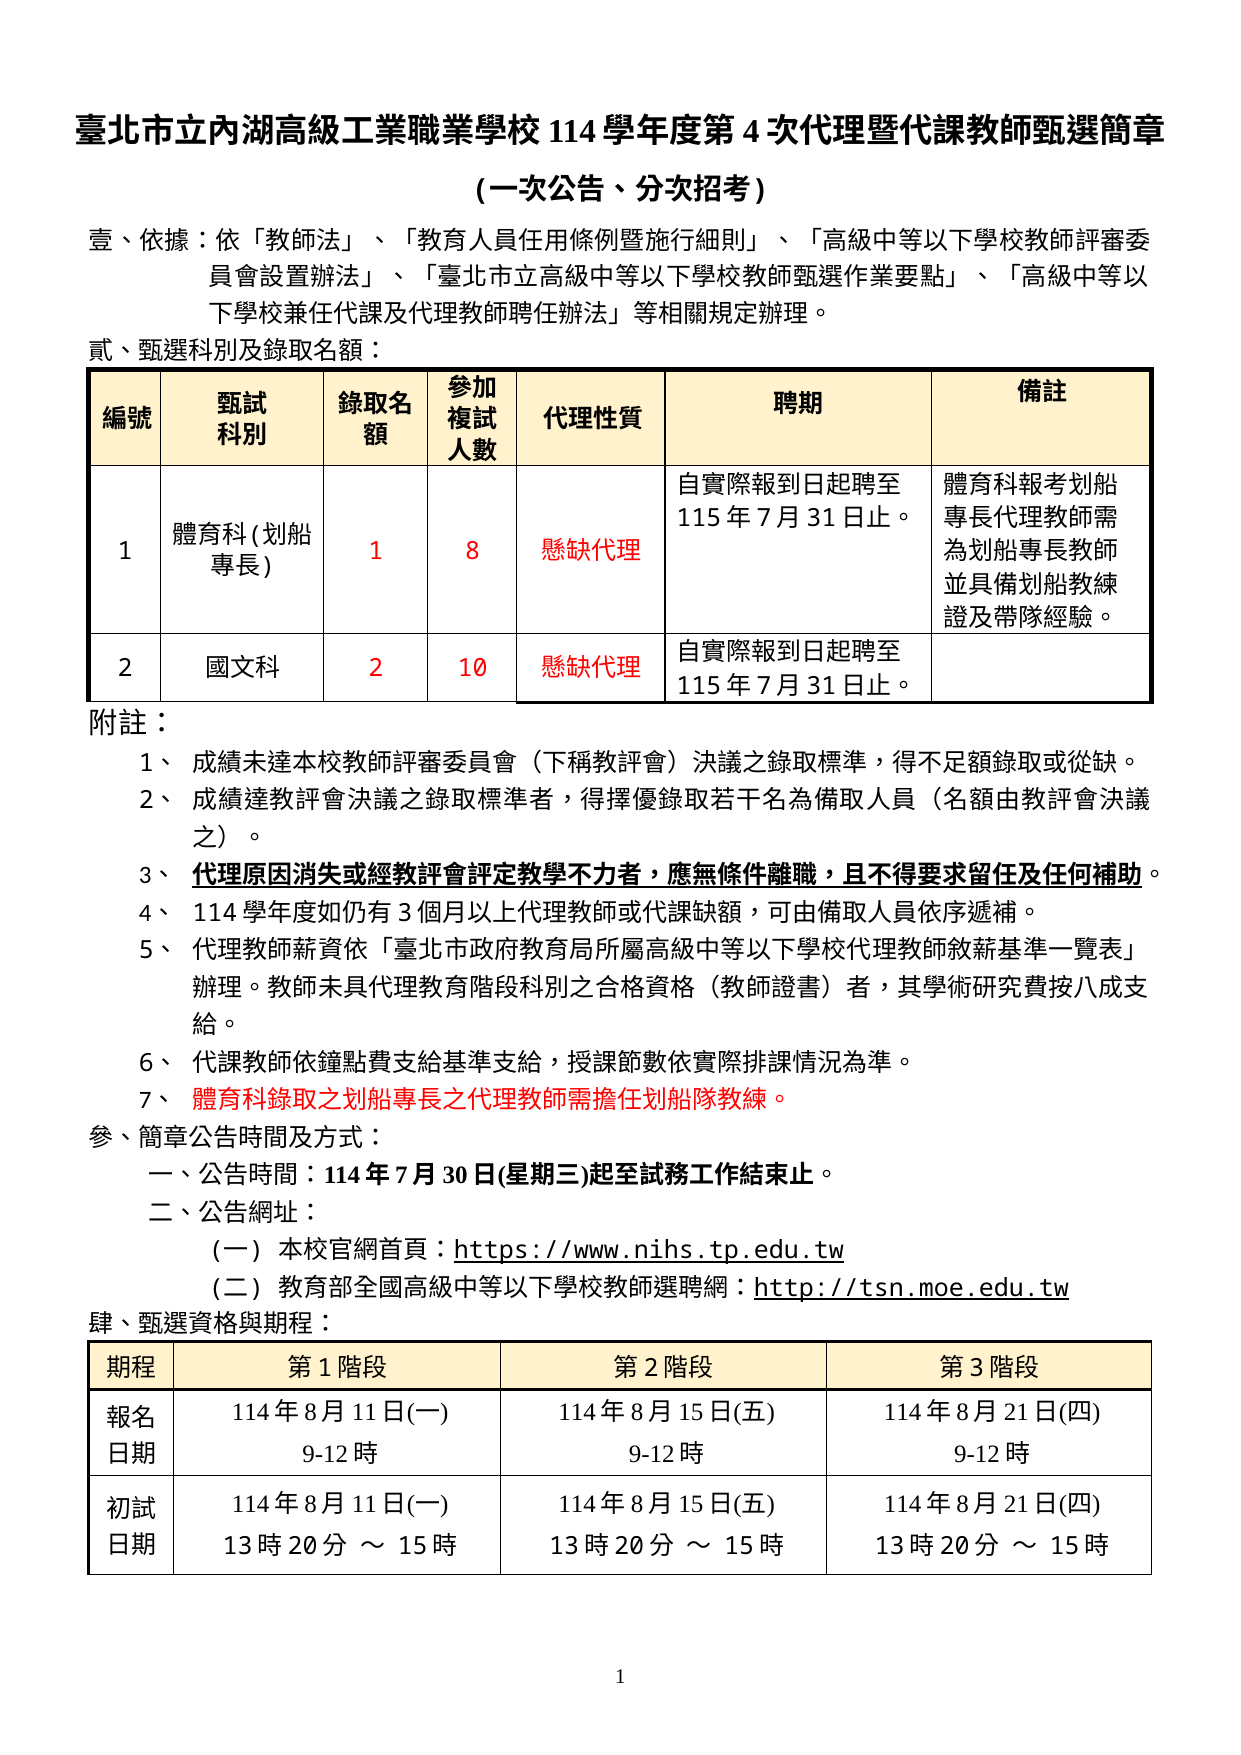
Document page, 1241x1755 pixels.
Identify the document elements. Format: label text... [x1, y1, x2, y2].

table_cell 懸缺代理 [517, 466, 664, 633]
table_cell 114年8月11日(一) 9-12時 [174, 1391, 500, 1475]
table_header 第2階段 [501, 1343, 826, 1388]
list 成績未達本校教師評審委員會（下稱教評會）決議之錄取標準，得不足額錄取或從缺。 [138, 741, 1152, 779]
table_header 聘期 [666, 372, 931, 465]
table_cell 1 [91, 466, 160, 633]
list 代課教師依鐘點費支給基準支給，授課節數依實際排課情況為準。 [138, 1041, 1152, 1079]
list 成績達教評會決議之錄取標準者，得擇優錄取若干名為備取人員（名額由教評會決議之）。 [138, 779, 1152, 854]
table_header 第1階段 [174, 1343, 500, 1388]
table_cell 懸缺代理 [517, 634, 664, 701]
list 體育科錄取之划船專長之代理教師需擔任划船隊教練。 [138, 1079, 1152, 1116]
table_cell 114年8月15日(五) 13時20分 ～ 15時 [501, 1476, 826, 1574]
table_cell 自實際報到日起聘至115年7月31日止。 [666, 634, 931, 701]
table_header 備註 [932, 372, 1149, 465]
table_cell 體育科(划船專長) [161, 466, 323, 633]
table_header 代理性質 [517, 372, 664, 465]
table_cell 初試日期 [90, 1476, 173, 1574]
text 臺北市立內湖高級工業職業學校114學年度第4次代理暨代課教師甄選簡章 [59, 101, 1181, 153]
text 貳、甄選科別及錄取名額： [89, 329, 1152, 367]
table_header 參加複試人數 [428, 372, 516, 465]
table_cell 自實際報到日起聘至115年7月31日止。 [666, 466, 931, 633]
table_cell 體育科報考划船專長代理教師需為划船專長教師並具備划船教練證及帶隊經驗。 [932, 466, 1149, 633]
table_header 甄試 科別 [161, 372, 323, 465]
text (二) 教育部全國高級中等以下學校教師選聘網：http://tsn.moe.edu.tw [89, 1266, 1152, 1304]
text 壹、依據：依「教師法」、「教育人員任用條例暨施行細則」、「高級中等以下學校教師評審委員會設置辦法」、「臺北市立高級中等以下學校教師甄選作業要點」、「高級中等以下學校兼任代課及代理教師聘任辦法」等相關規定辦理。 [89, 221, 1152, 329]
text 一、公告時間：114年7月30日(星期三)起至試務工作結束止。 [89, 1154, 1152, 1191]
list 114學年度如仍有3個月以上代理教師或代課缺額，可由備取人員依序遞補。 [138, 891, 1152, 929]
list 代理教師薪資依「臺北市政府教育局所屬高級中等以下學校代理教師敘薪基準一覽表」辦理。教師未具代理教育階段科別之合格資格（教師證書）者，其學術研究費按八成支給。 [138, 929, 1152, 1041]
table_cell 114年8月21日(四) 9-12時 [827, 1391, 1151, 1475]
table_header 錄取名額 [324, 372, 427, 465]
text 肆、甄選資格與期程： [89, 1304, 1152, 1340]
table_cell 2 [91, 634, 160, 701]
table_cell 114年8月21日(四) 13時20分 ～ 15時 [827, 1476, 1151, 1574]
table_cell 報名日期 [90, 1391, 173, 1475]
table_cell [932, 634, 1149, 701]
table_cell 國文科 [161, 634, 323, 701]
table_cell 8 [428, 466, 516, 633]
table_cell 10 [428, 634, 516, 701]
table_header 期程 [90, 1343, 173, 1388]
table_cell 114年8月15日(五) 9-12時 [501, 1391, 826, 1475]
table_cell 114年8月11日(一) 13時20分 ～ 15時 [174, 1476, 500, 1574]
text 二、公告網址： [89, 1191, 1152, 1229]
table_header 編號 [91, 372, 160, 465]
list 代理原因消失或經教評會評定教學不力者，應無條件離職，且不得要求留任及任何補助。 [138, 854, 1152, 891]
text (一次公告、分次招考) [89, 166, 1152, 208]
table_header 第3階段 [827, 1343, 1151, 1388]
table_cell 1 [324, 466, 427, 633]
text (一) 本校官網首頁：https://www.nihs.tp.edu.tw [89, 1229, 1152, 1266]
text 附註： [89, 704, 1152, 741]
table_cell 2 [324, 634, 427, 701]
text 參、簡章公告時間及方式： [89, 1116, 1152, 1154]
